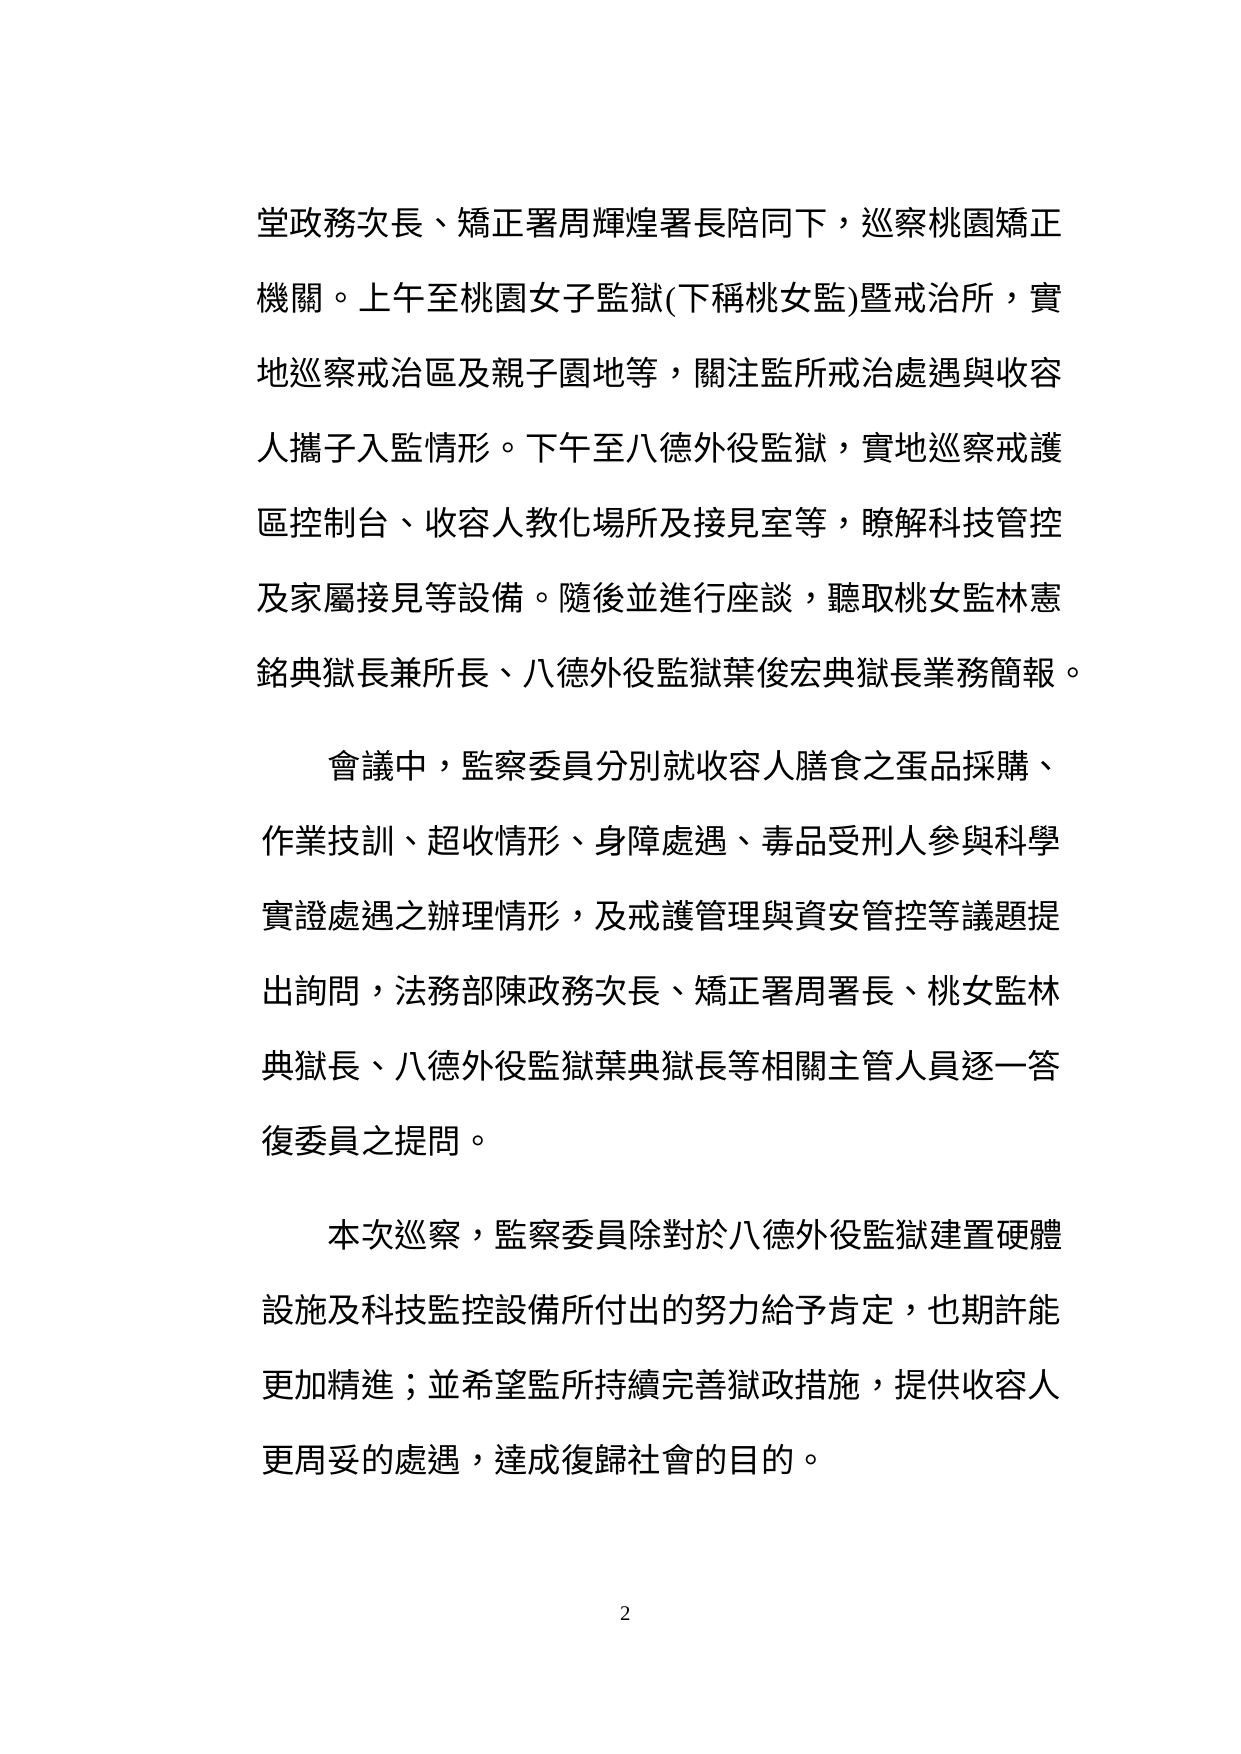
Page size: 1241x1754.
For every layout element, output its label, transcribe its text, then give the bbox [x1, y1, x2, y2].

text 監察院司法及獄政委員會於112年9月22日，由召集人張菊芳委員偕同監察委員等10人，在法務部陳明堂政務次長、矯正署周輝煌署長陪同下，巡察桃園矯正機關。上午至桃園女子監獄(下稱桃女監)暨戒治所，實地巡察戒治區及親子園地等，關注監所戒治處遇與收容人攜子入監情形。下午至八德外役監獄，實地巡察戒護區控制台、收容人教化場所及接見室等，瞭解科技管控及家屬接見等設備。隨後並進行座談，聽取桃女監林憲銘典獄長兼所長、八德外役監獄葉俊宏典獄長業務簡報。 [256, 183, 1063, 708]
text 會議中，監察委員分別就收容人膳食之蛋品採購、作業技訓、超收情形、身障處遇、毒品受刑人參與科學實證處遇之辦理情形，及戒護管理與資安管控等議題提出詢問，法務部陳政務次長、矯正署周署長、桃女監林典獄長、八德外役監獄葉典獄長等相關主管人員逐一答復委員之提問。 [261, 727, 1063, 1177]
text 本次巡察，監察委員除對於八德外役監獄建置硬體設施及科技監控設備所付出的努力給予肯定，也期許能更加精進；並希望監所持續完善獄政措施，提供收容人更周妥的處遇，達成復歸社會的目的。 [261, 1196, 1063, 1496]
